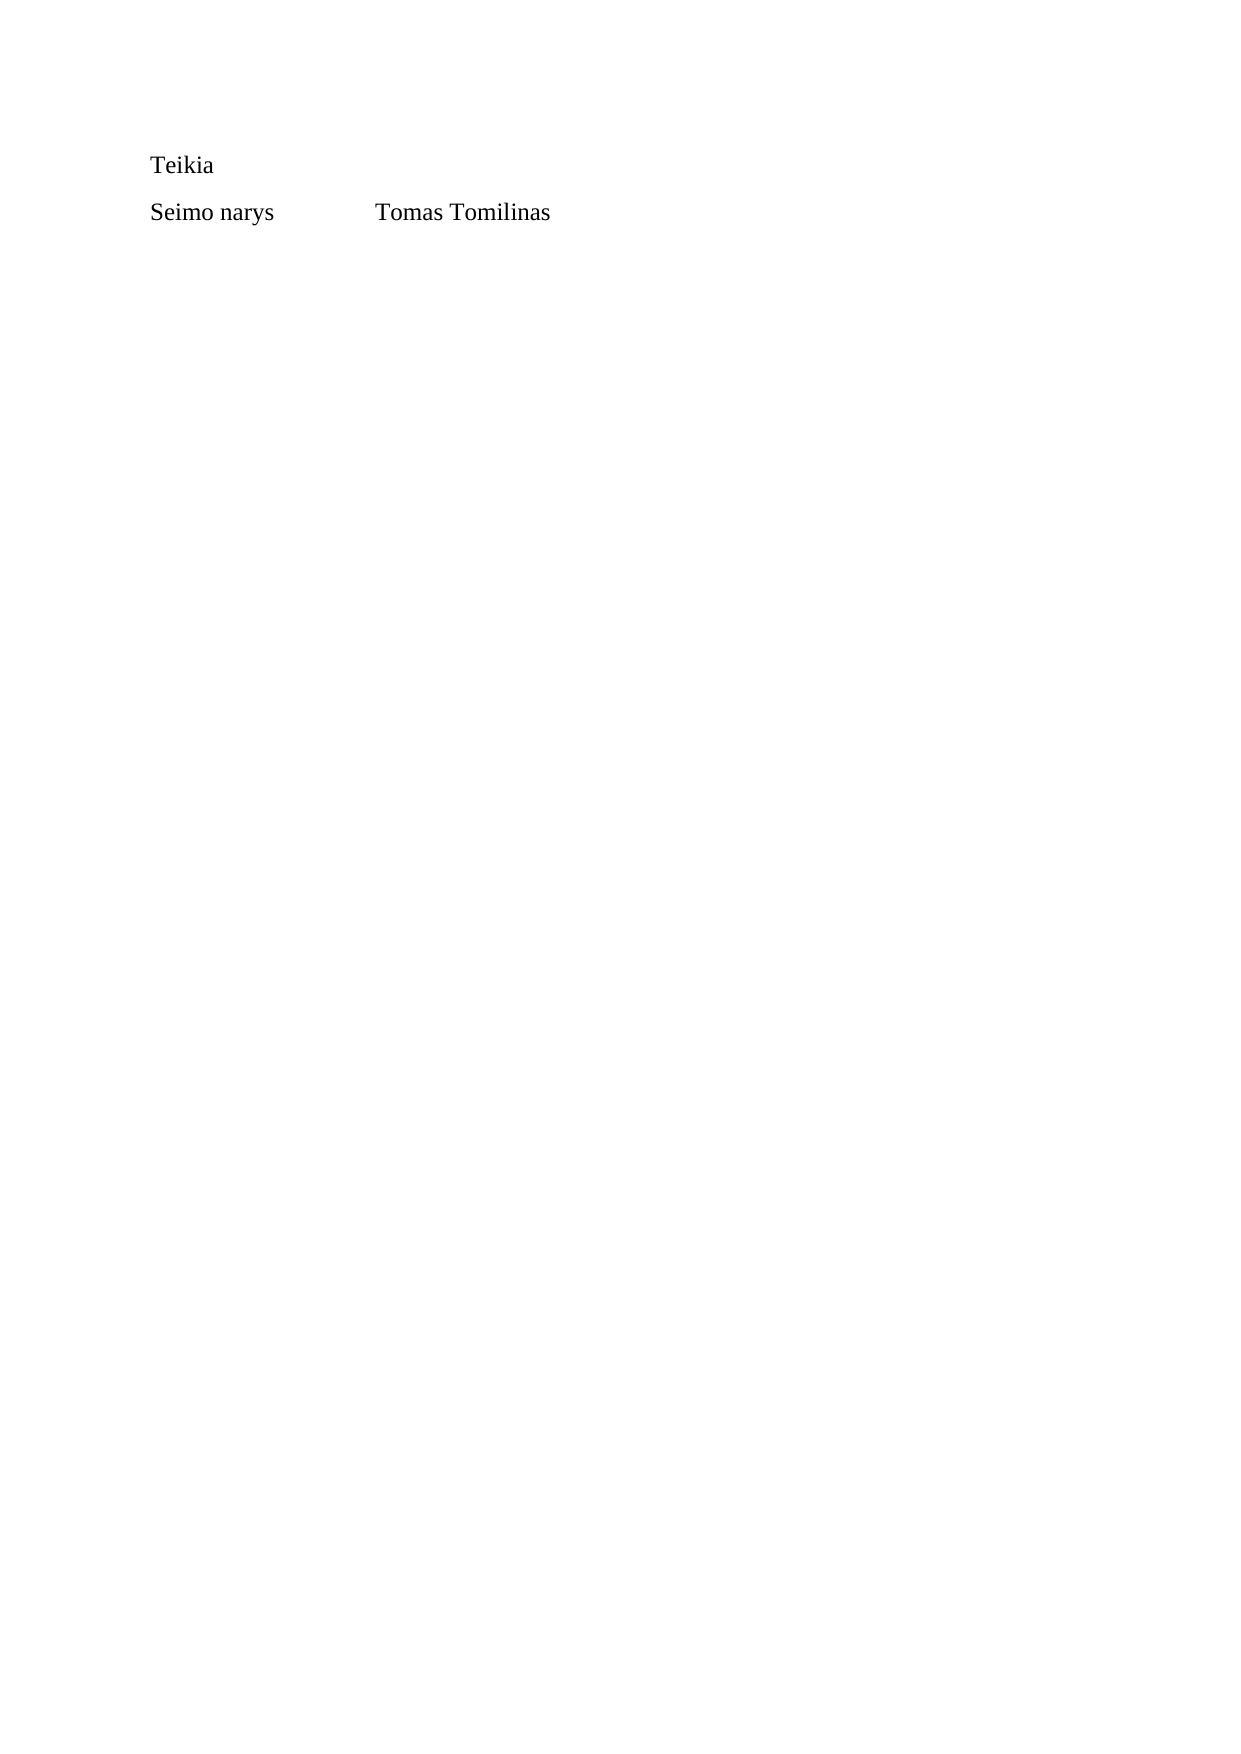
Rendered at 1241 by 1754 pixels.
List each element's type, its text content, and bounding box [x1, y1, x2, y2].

text Seimo narys Tomas Tomilinas [150, 197, 1090, 226]
text Teikia [150, 150, 1090, 179]
